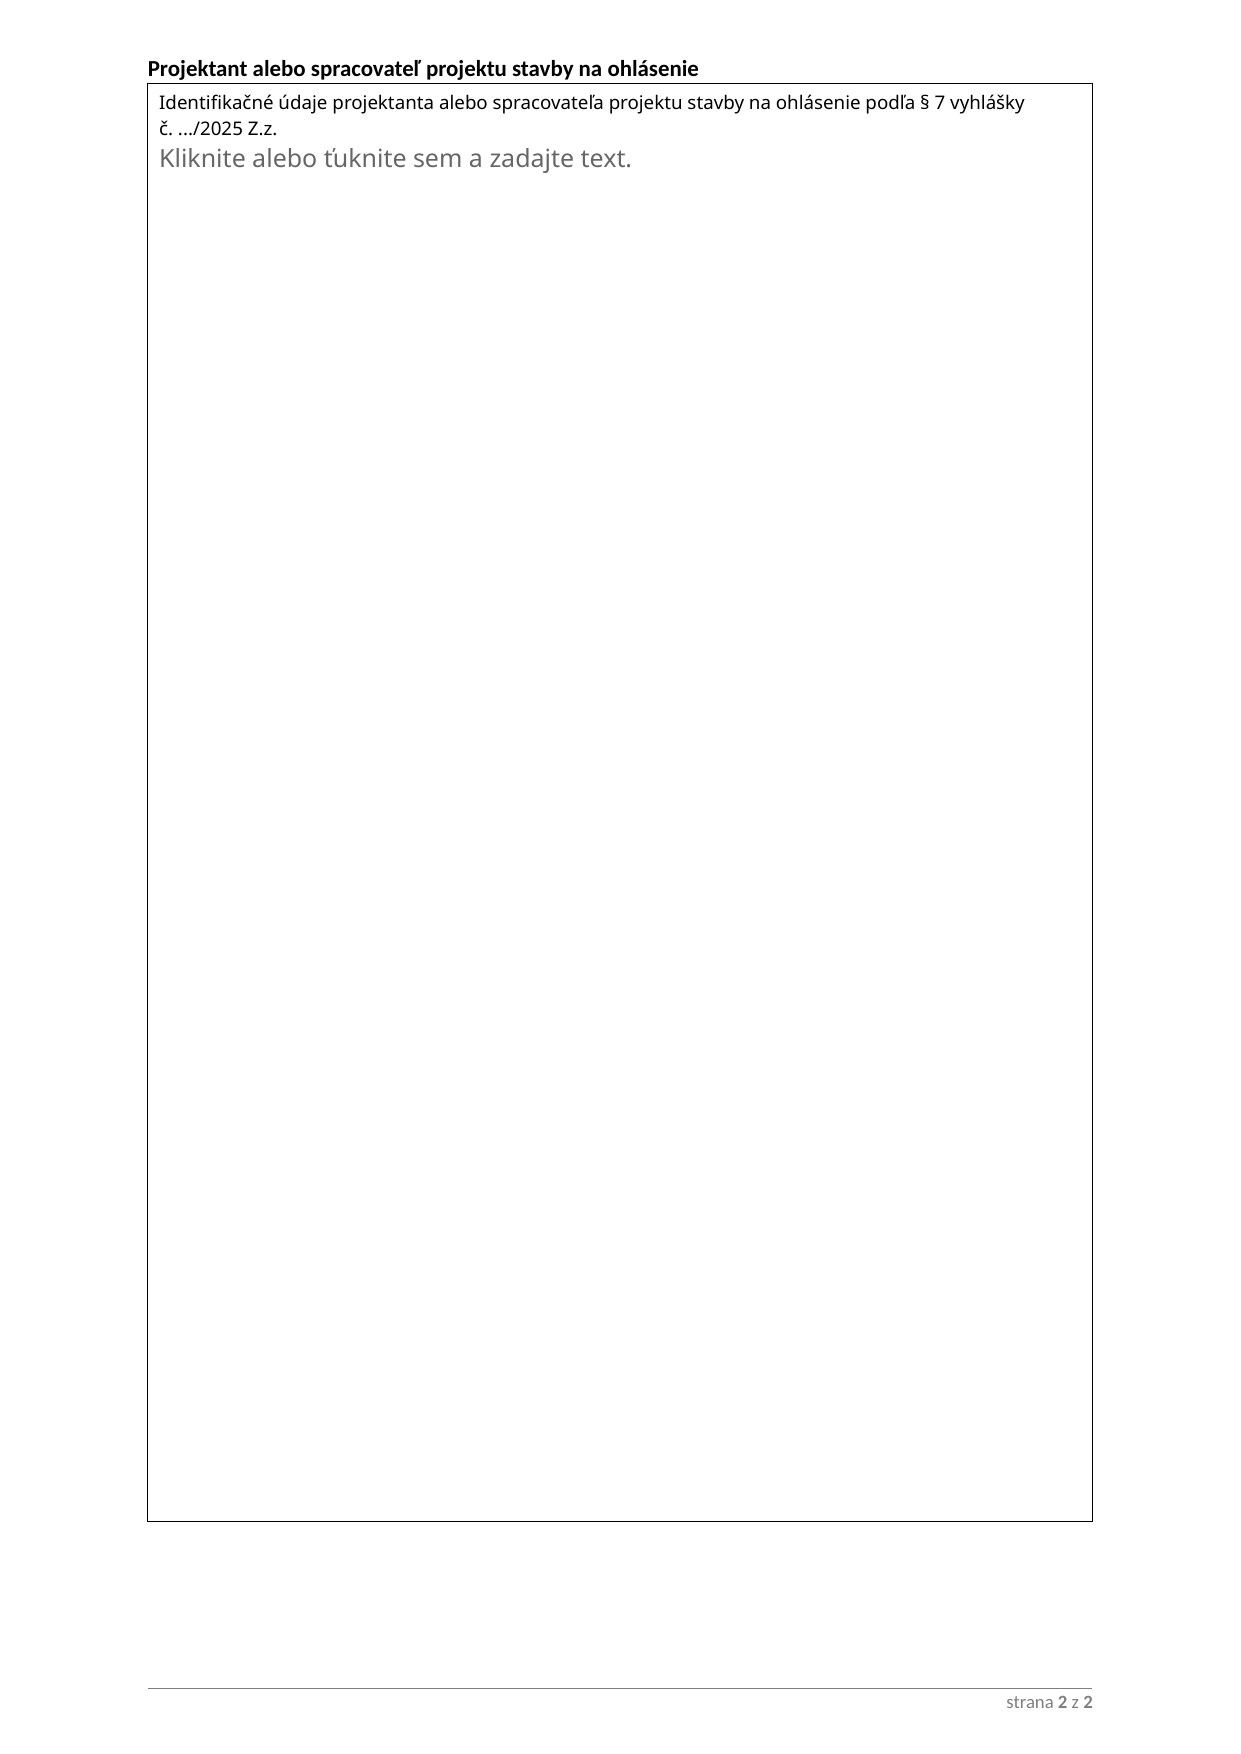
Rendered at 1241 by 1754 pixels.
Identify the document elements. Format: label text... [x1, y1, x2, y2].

table_header Identifikačné údaje projektanta alebo spracovateľa projektu stavby na ohlásenie podľa § 7 vyhlášky č. .../2025 Z.z. Kliknite alebo ťuknite sem a zadajte text. [148, 84, 1092, 1521]
text Projektant alebo spracovateľ projektu stavby na ohlásenie [148, 44, 1092, 82]
